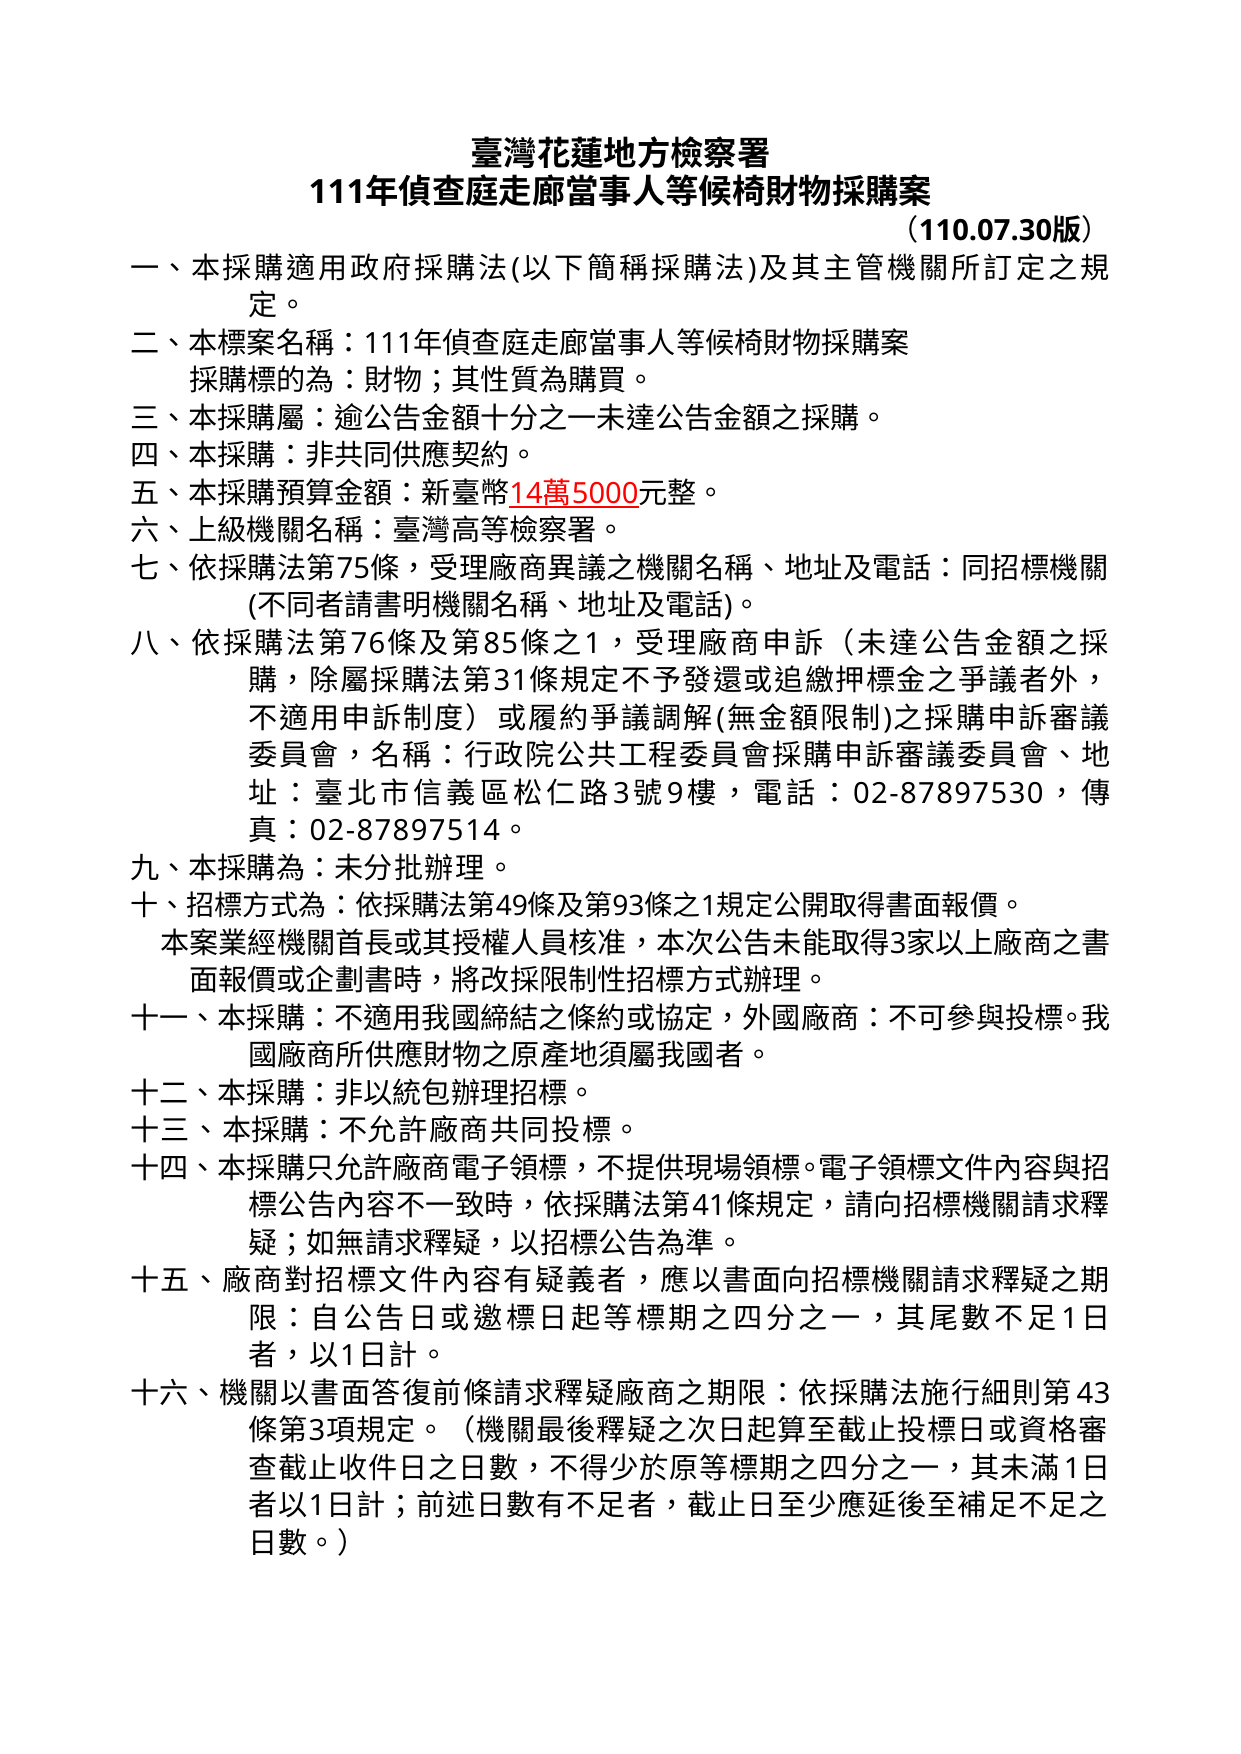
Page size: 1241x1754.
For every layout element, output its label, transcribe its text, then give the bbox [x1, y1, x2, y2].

list 本採購只允許廠商電子領標，不提供現場領標。電子領標文件內容與招標公告內容不一致時，依採購法第41條規定，請向招標機關請求釋疑；如無請求釋疑，以招標公告為準。 [130, 1148, 1110, 1261]
list 機關以書面答復前條請求釋疑廠商之期限：依採購法施行細則第43條第3項規定。（機關最後釋疑之次日起算至截止投標日或資格審查截止收件日之日數，不得少於原等標期之四分之一，其未滿1日者以1日計；前述日數有不足者，截止日至少應延後至補足不足之日數。） [130, 1373, 1110, 1561]
text 111年偵查庭走廊當事人等候椅財物採購案 [130, 173, 1110, 211]
list 本採購為：未分批辦理。 [130, 848, 1110, 886]
text 臺灣花蓮地方檢察署 [130, 136, 1110, 173]
list 本標案名稱：111年偵查庭走廊當事人等候椅財物採購案 [130, 323, 1110, 361]
list 招標方式為：依採購法第49條及第93條之1規定公開取得書面報價。 [130, 886, 1110, 923]
list 本採購：不允許廠商共同投標。 [130, 1111, 1110, 1148]
text 採購標的為：財物；其性質為購買。 [189, 361, 1110, 398]
list 本採購：非共同供應契約。 [130, 436, 1110, 473]
list 廠商對招標文件內容有疑義者，應以書面向招標機關請求釋疑之期限：自公告日或邀標日起等標期之四分之一，其尾數不足1日者，以1日計。 [130, 1261, 1110, 1373]
list 本採購：不適用我國締結之條約或協定，外國廠商：不可參與投標。我國廠商所供應財物之原產地須屬我國者。 [130, 998, 1110, 1073]
list 本採購適用政府採購法(以下簡稱採購法)及其主管機關所訂定之規定。 [130, 248, 1110, 323]
list 本採購預算金額：新臺幣14萬5000元整。 [130, 473, 1110, 511]
text （110.07.30版） [130, 211, 1110, 248]
list 本採購：非以統包辦理招標。 [130, 1073, 1110, 1111]
list 依採購法第76條及第85條之1，受理廠商申訴（未達公告金額之採購，除屬採購法第31條規定不予發還或追繳押標金之爭議者外，不適用申訴制度）或履約爭議調解(無金額限制)之採購申訴審議委員會，名稱：行政院公共工程委員會採購申訴審議委員會、地址：臺北市信義區松仁路3號9樓，電話：02-87897530，傳真：02-87897514。 [130, 623, 1110, 848]
list 本採購屬：逾公告金額十分之一未達公告金額之採購。 [130, 398, 1110, 436]
list 上級機關名稱：臺灣高等檢察署。 [130, 511, 1110, 548]
text 本案業經機關首長或其授權人員核准，本次公告未能取得3家以上廠商之書面報價或企劃書時，將改採限制性招標方式辦理。 [130, 923, 1110, 998]
list 依採購法第75條，受理廠商異議之機關名稱、地址及電話：同招標機關(不同者請書明機關名稱、地址及電話)。 [130, 548, 1110, 623]
